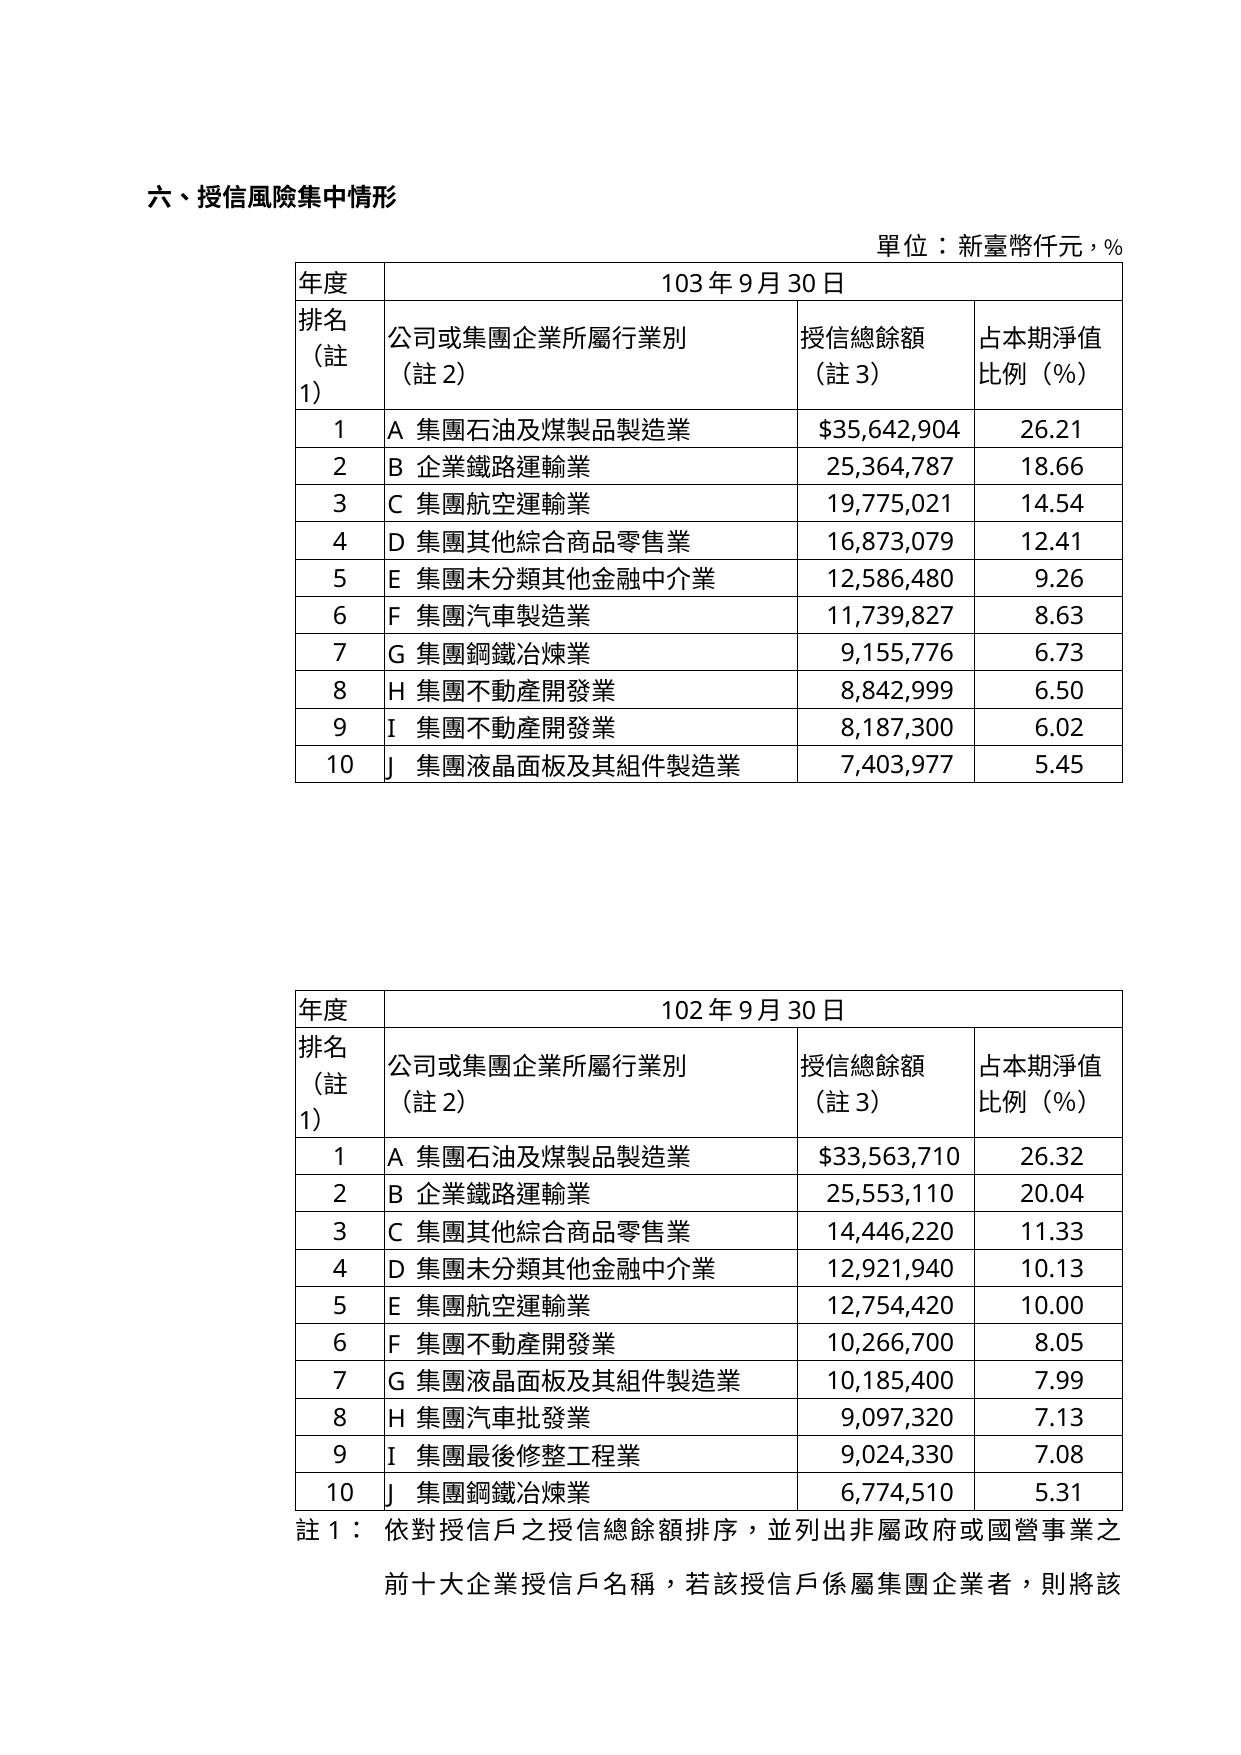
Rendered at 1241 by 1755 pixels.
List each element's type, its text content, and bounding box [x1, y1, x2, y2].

table_cell B 企業鐵路運輸業 [385, 1175, 797, 1211]
table_header 102年9月30日 [385, 991, 1122, 1027]
table_cell J 集團鋼鐵冶煉業 [385, 1473, 797, 1509]
table_cell A 集團石油及煤製品製造業 [385, 410, 797, 447]
table_cell 6.02 [975, 709, 1122, 745]
table_cell 3 [296, 485, 384, 521]
table_cell 18.66 [975, 448, 1122, 484]
table_cell 9,155,776 [798, 634, 974, 670]
table_cell H 集團汽車批發業 [385, 1399, 797, 1435]
table_cell 20.04 [975, 1175, 1122, 1211]
table_cell $ 35,642,904 [798, 410, 974, 447]
table_cell 排名 （註1） [296, 301, 384, 409]
table_cell 16,873,079 [798, 522, 974, 558]
table_cell 8,842,999 [798, 671, 974, 708]
table_cell E 集團航空運輸業 [385, 1287, 797, 1323]
text 單位：新臺幣仟元，％ [148, 226, 1124, 262]
table_cell 7 [296, 1361, 384, 1398]
table_cell 25,553,110 [798, 1175, 974, 1211]
table_cell 11.33 [975, 1212, 1122, 1248]
table_cell 授信總餘額 （註3） [798, 1028, 974, 1137]
table_cell 公司或集團企業所屬行業別 （註2） [385, 301, 797, 409]
text 註1： 依對授信戶之授信總餘額排序，並列出非屬政府或國營事業之前十大企業授信戶名稱，若該授信戶係屬集團企業者，則將該 [295, 1511, 1122, 1601]
table_cell 26.21 [975, 410, 1122, 447]
table_header 年度 [296, 263, 384, 299]
table_cell 2 [296, 1175, 384, 1211]
table_cell D 集團未分類其他金融中介業 [385, 1250, 797, 1286]
table_cell 6,774,510 [798, 1473, 974, 1509]
table_cell G 集團液晶面板及其組件製造業 [385, 1361, 797, 1398]
table_cell 4 [296, 522, 384, 558]
table_cell 7.08 [975, 1436, 1122, 1472]
table_cell 5 [296, 560, 384, 596]
table_cell 11,739,827 [798, 597, 974, 633]
table_cell E 集團未分類其他金融中介業 [385, 560, 797, 596]
table_cell 公司或集團企業所屬行業別 （註2） [385, 1028, 797, 1137]
table_cell 25,364,787 [798, 448, 974, 484]
table_cell 2 [296, 448, 384, 484]
table_cell C 集團航空運輸業 [385, 485, 797, 521]
table_cell 占本期淨值比例（％） [975, 1028, 1122, 1137]
table_cell 7.99 [975, 1361, 1122, 1398]
table_cell 19,775,021 [798, 485, 974, 521]
table_cell 5 [296, 1287, 384, 1323]
table_cell 8,187,300 [798, 709, 974, 745]
table_cell 9 [296, 709, 384, 745]
table_cell 1 [296, 1138, 384, 1174]
table_cell 4 [296, 1250, 384, 1286]
table_cell 6.73 [975, 634, 1122, 670]
table_cell 排名 （註1） [296, 1028, 384, 1137]
table_cell 8.05 [975, 1324, 1122, 1360]
table_cell 占本期淨值比例（％） [975, 301, 1122, 409]
table_cell 10 [296, 746, 384, 782]
table_cell G 集團鋼鐵冶煉業 [385, 634, 797, 670]
table_cell 12.41 [975, 522, 1122, 558]
table_cell 1 [296, 410, 384, 447]
table_cell 授信總餘額 （註3） [798, 301, 974, 409]
table_cell 7 [296, 634, 384, 670]
table_cell C 集團其他綜合商品零售業 [385, 1212, 797, 1248]
table_cell 6.50 [975, 671, 1122, 708]
table_cell 12,754,420 [798, 1287, 974, 1323]
table_cell 10,185,400 [798, 1361, 974, 1398]
table_cell 9,024,330 [798, 1436, 974, 1472]
table_cell 10.13 [975, 1250, 1122, 1286]
table_cell 9 [296, 1436, 384, 1472]
table_header 103年9月30日 [385, 263, 1122, 299]
table_cell I 集團不動產開發業 [385, 709, 797, 745]
table_cell 6 [296, 1324, 384, 1360]
table_cell A 集團石油及煤製品製造業 [385, 1138, 797, 1174]
table_cell J 集團液晶面板及其組件製造業 [385, 746, 797, 782]
table_cell 10,266,700 [798, 1324, 974, 1360]
table_header 年度 [296, 991, 384, 1027]
table_cell 9.26 [975, 560, 1122, 596]
table_cell 7.13 [975, 1399, 1122, 1435]
table_cell 8.63 [975, 597, 1122, 633]
table_cell B 企業鐵路運輸業 [385, 448, 797, 484]
table_cell I 集團最後修整工程業 [385, 1436, 797, 1472]
table_cell 3 [296, 1212, 384, 1248]
table_cell 10.00 [975, 1287, 1122, 1323]
table_cell 5.31 [975, 1473, 1122, 1509]
table_cell 8 [296, 1399, 384, 1435]
table_cell 26.32 [975, 1138, 1122, 1174]
table_cell 10 [296, 1473, 384, 1509]
table_cell 7,403,977 [798, 746, 974, 782]
table_cell 14,446,220 [798, 1212, 974, 1248]
table_cell D 集團其他綜合商品零售業 [385, 522, 797, 558]
table_cell 8 [296, 671, 384, 708]
table_cell F 集團汽車製造業 [385, 597, 797, 633]
table_cell $ 33,563,710 [798, 1138, 974, 1174]
table_cell F 集團不動產開發業 [385, 1324, 797, 1360]
table_cell 9,097,320 [798, 1399, 974, 1435]
table_cell H 集團不動產開發業 [385, 671, 797, 708]
table_cell 12,921,940 [798, 1250, 974, 1286]
table_cell 12,586,480 [798, 560, 974, 596]
table_cell 14.54 [975, 485, 1122, 521]
table_cell 6 [296, 597, 384, 633]
text 六、授信風險集中情形 [148, 177, 1138, 213]
table_cell 5.45 [975, 746, 1122, 782]
